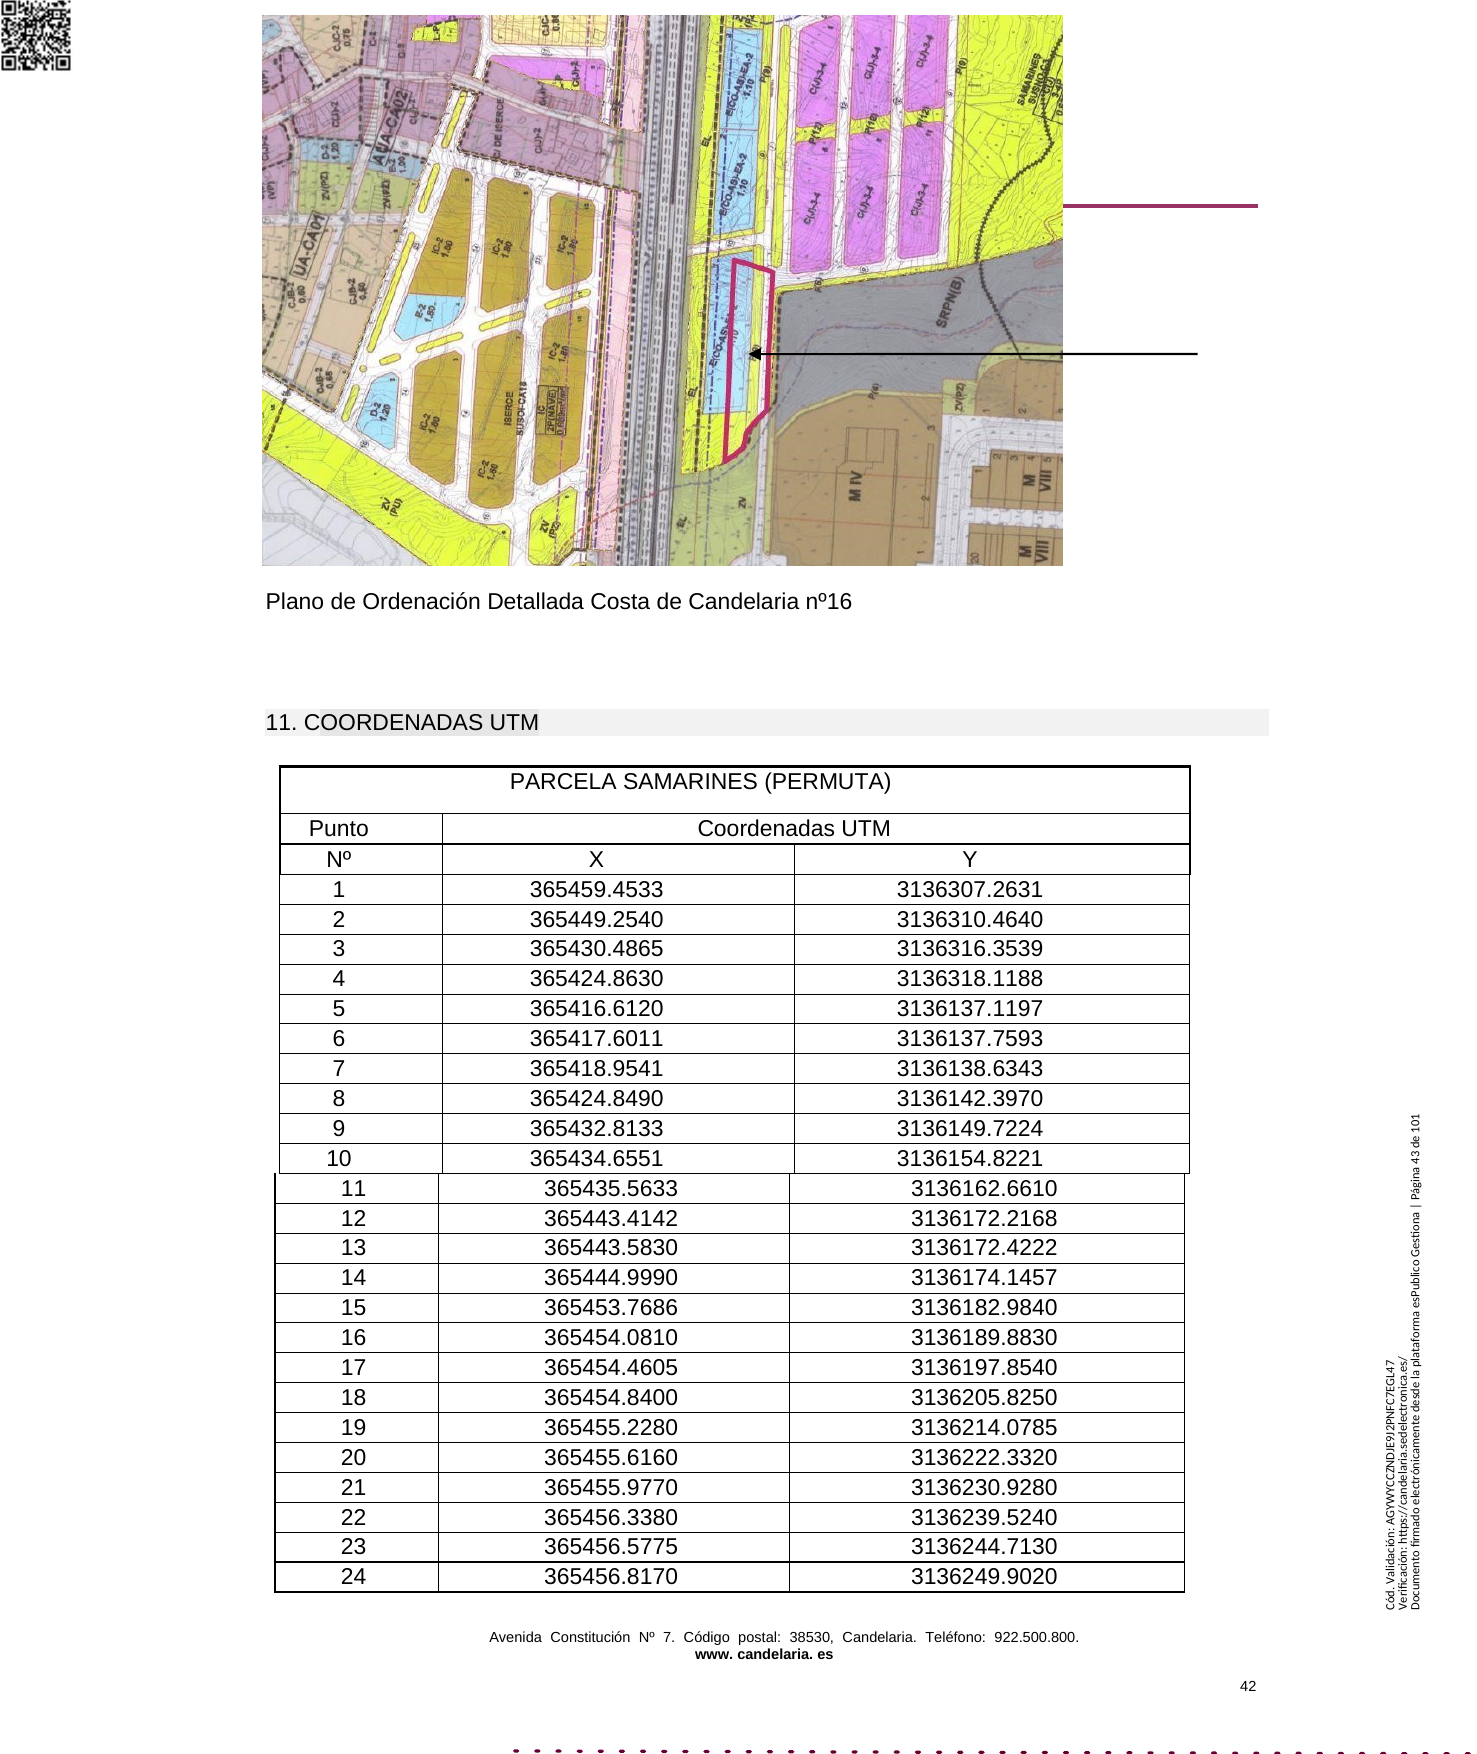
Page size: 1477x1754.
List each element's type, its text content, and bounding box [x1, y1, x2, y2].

table_cell 7 [280, 1054, 442, 1083]
table_cell 3136154.8221 [795, 1144, 1189, 1173]
table_cell 365424.8630 [443, 965, 794, 993]
table_cell 12 [276, 1204, 438, 1233]
table_cell 365417.6011 [443, 1024, 794, 1053]
table_cell 9 [280, 1114, 442, 1143]
table_cell [275, 843, 279, 874]
table_cell 365454.0810 [439, 1323, 789, 1352]
table_cell 24 [276, 1563, 438, 1591]
table_cell 3136138.6343 [795, 1054, 1189, 1083]
table_cell 365455.9770 [439, 1473, 789, 1502]
table_cell 365454.8400 [439, 1383, 789, 1412]
table_cell 365430.4865 [443, 935, 794, 963]
table_cell [275, 964, 279, 993]
table_cell 3136174.1457 [790, 1264, 1184, 1292]
table_cell 3136318.1188 [795, 965, 1189, 993]
table_cell 21 [276, 1473, 438, 1502]
table_cell 365424.8490 [443, 1084, 794, 1113]
table_cell [1185, 1561, 1189, 1591]
table_cell 22 [276, 1503, 438, 1532]
table_cell 19 [276, 1413, 438, 1442]
table_cell 3136142.3970 [795, 1084, 1189, 1113]
table_cell 365418.9541 [443, 1054, 794, 1083]
table_cell 3136162.6610 [790, 1174, 1184, 1203]
table_cell 10 [280, 1144, 442, 1173]
table_cell [1185, 1233, 1189, 1262]
table_cell 3 [280, 935, 442, 963]
text Plano de Ordenación Detallada Costa de Candelaria nº16 [265, 526, 1263, 614]
table_cell 365454.4605 [439, 1353, 789, 1382]
table_cell [1185, 1352, 1189, 1382]
table_cell 20 [276, 1443, 438, 1472]
table_cell 3136172.4222 [790, 1234, 1184, 1262]
table_cell 365416.6120 [443, 995, 794, 1023]
table_cell [1185, 1382, 1189, 1412]
table_cell [275, 1113, 279, 1143]
table_cell 18 [276, 1383, 438, 1412]
table_cell 1 [280, 875, 442, 904]
table_cell [275, 904, 279, 934]
table_cell 3136172.2168 [790, 1204, 1184, 1233]
table_cell 365455.2280 [439, 1413, 789, 1442]
table_cell Coordenadas UTM [443, 814, 1189, 843]
table_cell X [443, 845, 794, 874]
table_cell [1185, 1263, 1189, 1292]
table_cell 365435.5633 [439, 1174, 789, 1203]
table_cell 365453.7686 [439, 1294, 789, 1322]
subtitle 11. COORDENADAS UTM [265, 709, 320, 736]
table_cell [1185, 1532, 1189, 1561]
table_cell 3136137.1197 [795, 995, 1189, 1023]
table_cell 3136197.8540 [790, 1353, 1184, 1382]
table_cell 3136205.8250 [790, 1383, 1184, 1412]
table_cell 4 [280, 965, 442, 993]
table_cell 3136239.5240 [790, 1503, 1184, 1532]
subtitle 11. COORDENADAS UTM [539, 709, 1269, 736]
table_cell 365443.4142 [439, 1204, 789, 1233]
table_cell 365444.9990 [439, 1264, 789, 1292]
table_cell 365459.4533 [443, 875, 794, 904]
table_cell [1185, 1293, 1189, 1322]
table_cell [275, 934, 279, 963]
table_cell [275, 1083, 279, 1113]
table_header [275, 765, 279, 813]
table_cell 365456.5775 [439, 1533, 789, 1561]
table_cell [1185, 1412, 1189, 1442]
table_cell 23 [276, 1533, 438, 1561]
table_cell 13 [276, 1234, 438, 1262]
table_header [281, 768, 443, 813]
table_cell 17 [276, 1353, 438, 1382]
table_cell 365434.6551 [443, 1144, 794, 1173]
table_cell [275, 874, 279, 904]
table_cell 3136249.9020 [790, 1563, 1184, 1591]
table_cell [275, 1053, 279, 1083]
table_cell [275, 1143, 279, 1173]
table_cell 3136182.9840 [790, 1294, 1184, 1322]
table_cell [1185, 1174, 1189, 1203]
table_cell 3136307.2631 [795, 875, 1189, 904]
table_cell [275, 813, 279, 843]
table_cell 3136230.9280 [790, 1473, 1184, 1502]
table_cell 3136310.4640 [795, 905, 1189, 934]
table_cell 365432.8133 [443, 1114, 794, 1143]
table_cell 5 [280, 995, 442, 1023]
table_cell 3136149.7224 [795, 1114, 1189, 1143]
table_cell [1185, 1472, 1189, 1502]
table_cell 3136316.3539 [795, 935, 1189, 963]
table_cell Nº [281, 845, 442, 874]
table_cell 6 [280, 1024, 442, 1053]
table_cell 3136189.8830 [790, 1323, 1184, 1352]
table_cell [1185, 1502, 1189, 1532]
table_cell 3136137.7593 [795, 1024, 1189, 1053]
table_cell [1185, 1203, 1189, 1233]
table_cell [275, 994, 279, 1023]
table_header PARCELA SAMARINES (PERMUTA) [443, 768, 1189, 813]
table_cell 8 [280, 1084, 442, 1113]
table_cell Y [795, 845, 1189, 874]
table_cell 14 [276, 1264, 438, 1292]
table_cell [1185, 1322, 1189, 1352]
table_cell 365456.8170 [439, 1563, 789, 1591]
table_cell 11 [276, 1173, 438, 1203]
table_cell 3136214.0785 [790, 1413, 1184, 1442]
table_cell [1185, 1442, 1189, 1472]
table_cell 3136244.7130 [790, 1533, 1184, 1561]
table_cell 365449.2540 [443, 905, 794, 934]
table_cell Punto [281, 814, 442, 843]
table_cell 3136222.3320 [790, 1443, 1184, 1472]
table_cell 15 [276, 1294, 438, 1322]
table_cell 2 [280, 905, 442, 934]
table_cell 365455.6160 [439, 1443, 789, 1472]
table_cell 16 [276, 1323, 438, 1352]
table_cell [275, 1023, 279, 1053]
table_cell 365443.5830 [439, 1234, 789, 1262]
table_cell 365456.3380 [439, 1503, 789, 1532]
